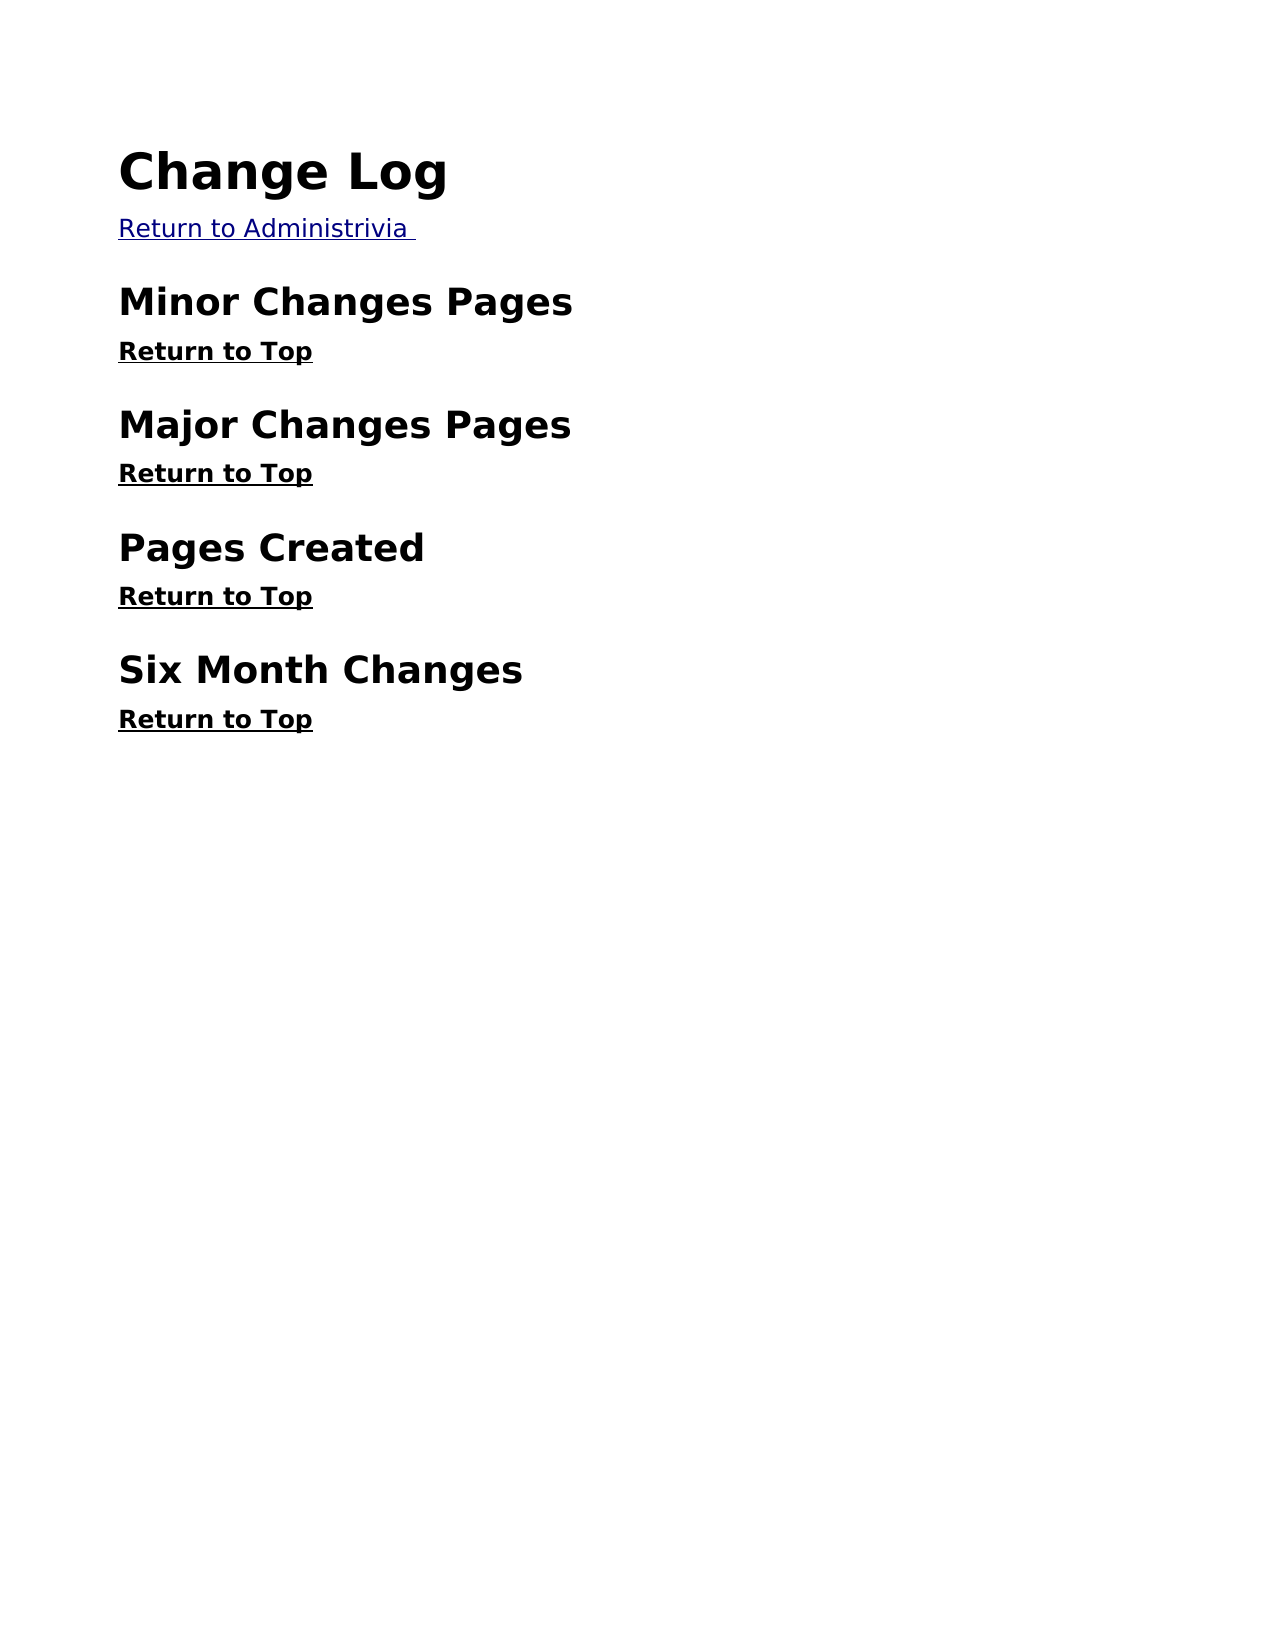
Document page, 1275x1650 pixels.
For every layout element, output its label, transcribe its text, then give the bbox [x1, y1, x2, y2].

subtitle Major Changes Pages [118, 403, 1157, 447]
text Return to Administrivia [118, 214, 1157, 243]
subtitle Minor Changes Pages [118, 281, 1157, 324]
text Return to Top [118, 705, 1157, 734]
text Return to Top [118, 337, 1157, 366]
text Return to Top [118, 459, 1157, 489]
subtitle Six Month Changes [118, 649, 1157, 693]
subtitle Change Log [118, 143, 1157, 201]
text Return to Top [118, 582, 1157, 611]
subtitle Pages Created [118, 526, 1157, 570]
